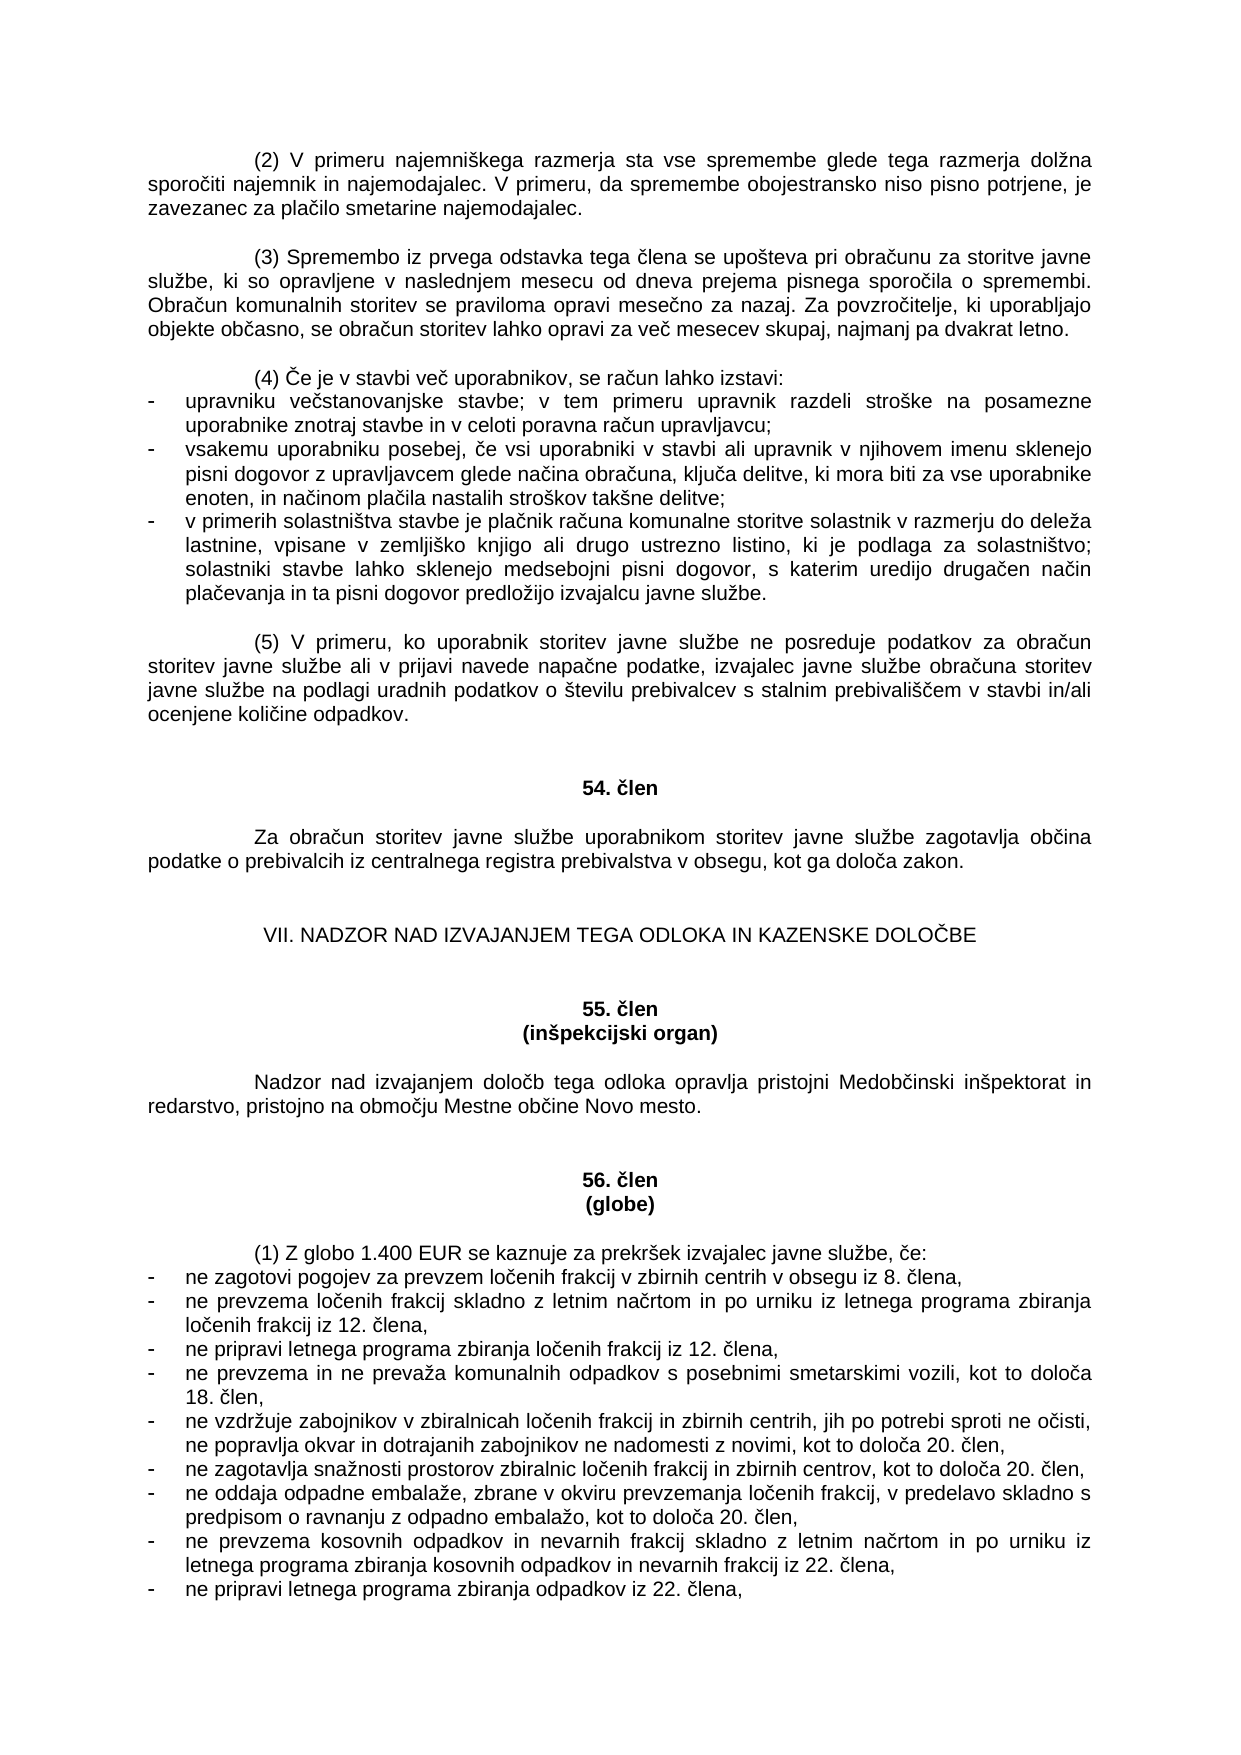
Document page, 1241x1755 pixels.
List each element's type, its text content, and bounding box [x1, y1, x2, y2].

list ne zagotavlja snažnosti prostorov zbiralnic ločenih frakcij in zbirnih centrov, kot to določa 20. člen, [148, 1457, 1093, 1481]
list ne oddaja odpadne embalaže, zbrane v okviru prevzemanja ločenih frakcij, v predelavo skladno s predpisom o ravnanju z odpadno embalažo, kot to določa 20. člen, [148, 1481, 1093, 1529]
list ne zagotovi pogojev za prevzem ločenih frakcij v zbirnih centrih v obsegu iz 8. člena, [148, 1264, 1093, 1289]
text 55. člen (inšpekcijski organ) [148, 997, 1093, 1045]
list ne prevzema ločenih frakcij skladno z letnim načrtom in po urniku iz letnega programa zbiranja ločenih frakcij iz 12. člena, [148, 1289, 1093, 1337]
text 56. člen (globe) [148, 1168, 1093, 1216]
list ne pripravi letnega programa zbiranja odpadkov iz 22. člena, [148, 1577, 1093, 1601]
text (5) V primeru, ko uporabnik storitev javne službe ne posreduje podatkov za obračun storitev javne službe ali v prijavi navede napačne podatke, izvajalec javne službe obračuna storitev javne službe na podlagi uradnih podatkov o številu prebivalcev s stalnim prebivališčem v stavbi in/ali ocenjene količine odpadkov. [148, 630, 1093, 726]
text (2) V primeru najemniškega razmerja sta vse spremembe glede tega razmerja dolžna sporočiti najemnik in najemodajalec. V primeru, da spremembe obojestransko niso pisno potrjene, je zavezanec za plačilo smetarine najemodajalec. [148, 148, 1093, 219]
text (3) Spremembo iz prvega odstavka tega člena se upošteva pri obračunu za storitve javne službe, ki so opravljene v naslednjem mesecu od dneva prejema pisnega sporočila o spremembi. Obračun komunalnih storitev se praviloma opravi mesečno za nazaj. Za povzročitelje, ki uporabljajo objekte občasno, se obračun storitev lahko opravi za več mesecev skupaj, najmanj pa dvakrat letno. [148, 244, 1093, 340]
text VII. NADZOR NAD IZVAJANJEM TEGA ODLOKA IN KAZENSKE DOLOČBE [148, 923, 1093, 947]
text Nadzor nad izvajanjem določb tega odloka opravlja pristojni Medobčinski inšpektorat in redarstvo, pristojno na območju Mestne občine Novo mesto. [148, 1070, 1093, 1118]
text (4) Če je v stavbi več uporabnikov, se račun lahko izstavi: [148, 365, 1093, 389]
text (1) Z globo 1.400 EUR se kaznuje za prekršek izvajalec javne službe, če: [148, 1241, 1093, 1264]
list ne prevzema in ne prevaža komunalnih odpadkov s posebnimi smetarskimi vozili, kot to določa 18. člen, [148, 1361, 1093, 1409]
list upravniku večstanovanjske stavbe; v tem primeru upravnik razdeli stroške na posamezne uporabnike znotraj stavbe in v celoti poravna račun upravljavcu; [148, 389, 1093, 437]
list ne vzdržuje zabojnikov v zbiralnicah ločenih frakcij in zbirnih centrih, jih po potrebi sproti ne očisti, ne popravlja okvar in dotrajanih zabojnikov ne nadomesti z novimi, kot to določa 20. člen, [148, 1409, 1093, 1457]
text 54. člen [148, 776, 1093, 800]
text Za obračun storitev javne službe uporabnikom storitev javne službe zagotavlja občina podatke o prebivalcih iz centralnega registra prebivalstva v obsegu, kot ga določa zakon. [148, 825, 1093, 873]
list ne prevzema kosovnih odpadkov in nevarnih frakcij skladno z letnim načrtom in po urniku iz letnega programa zbiranja kosovnih odpadkov in nevarnih frakcij iz 22. člena, [148, 1529, 1093, 1577]
list ne pripravi letnega programa zbiranja ločenih frakcij iz 12. člena, [148, 1337, 1093, 1361]
list v primerih solastništva stavbe je plačnik računa komunalne storitve solastnik v razmerju do deleža lastnine, vpisane v zemljiško knjigo ali drugo ustrezno listino, ki je podlaga za solastništvo; solastniki stavbe lahko sklenejo medsebojni pisni dogovor, s katerim uredijo drugačen način plačevanja in ta pisni dogovor predložijo izvajalcu javne službe. [148, 509, 1093, 605]
list vsakemu uporabniku posebej, če vsi uporabniki v stavbi ali upravnik v njihovem imenu sklenejo pisni dogovor z upravljavcem glede načina obračuna, ključa delitve, ki mora biti za vse uporabnike enoten, in načinom plačila nastalih stroškov takšne delitve; [148, 437, 1093, 509]
